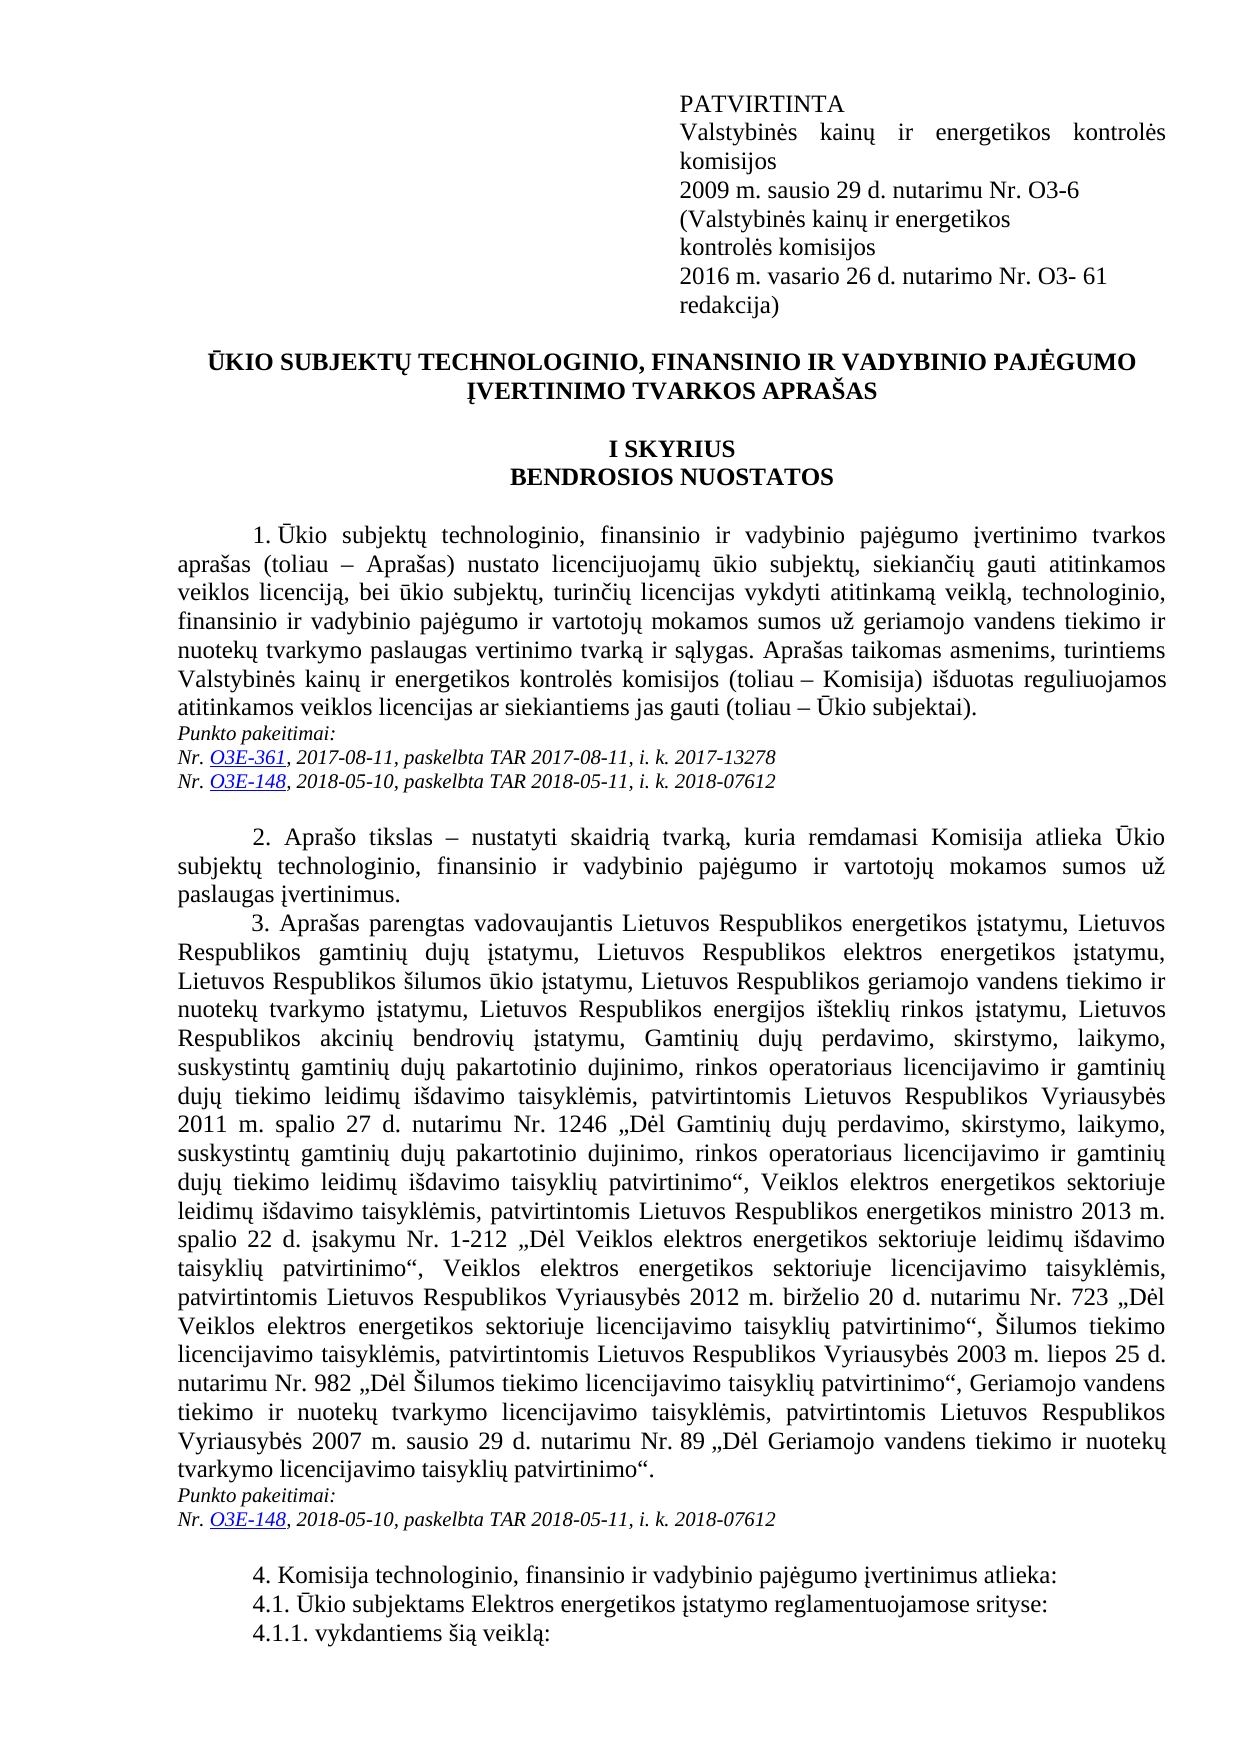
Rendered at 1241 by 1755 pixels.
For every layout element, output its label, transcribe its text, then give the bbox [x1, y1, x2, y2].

text Punkto pakeitimai: [177, 721, 1167, 745]
text (Valstybinės kainų ir energetikos [679, 204, 1167, 232]
text Nr. O3E-361, 2017-08-11, paskelbta TAR 2017-08-11, i. k. 2017-13278 [177, 745, 1167, 769]
text Nr. O3E-148, 2018-05-10, paskelbta TAR 2018-05-11, i. k. 2018-07612 [177, 1507, 1167, 1531]
text 2009 m. sausio 29 d. nutarimu Nr. O3-6 [679, 175, 1167, 204]
text 3. Aprašas parengtas vadovaujantis Lietuvos Respublikos energetikos įstatymu, Lietuvos Respublikos gamtinių dujų įstatymu, Lietuvos Respublikos elektros energetikos įstatymu, Lietuvos Respublikos šilumos ūkio įstatymu, Lietuvos Respublikos geriamojo vandens tiekimo ir nuotekų tvarkymo įstatymu, Lietuvos Respublikos energijos išteklių rinkos įstatymu, Lietuvos Respublikos akcinių bendrovių įstatymu, Gamtinių dujų perdavimo, skirstymo, laikymo, suskystintų gamtinių dujų pakartotinio dujinimo, rinkos operatoriaus licencijavimo ir gamtinių dujų tiekimo leidimų išdavimo taisyklėmis, patvirtintomis Lietuvos Respublikos Vyriausybės 2011 m. spalio 27 d. nutarimu Nr. 1246 „Dėl Gamtinių dujų perdavimo, skirstymo, laikymo, suskystintų gamtinių dujų pakartotinio dujinimo, rinkos operatoriaus licencijavimo ir gamtinių dujų tiekimo leidimų išdavimo taisyklių patvirtinimo“, Veiklos elektros energetikos sektoriuje leidimų išdavimo taisyklėmis, patvirtintomis Lietuvos Respublikos energetikos ministro 2013 m. spalio 22 d. įsakymu Nr. 1-212 „Dėl Veiklos elektros energetikos sektoriuje leidimų išdavimo taisyklių patvirtinimo“, Veiklos elektros energetikos sektoriuje licencijavimo taisyklėmis, patvirtintomis Lietuvos Respublikos Vyriausybės 2012 m. birželio 20 d. nutarimu Nr. 723 „Dėl Veiklos elektros energetikos sektoriuje licencijavimo taisyklių patvirtinimo“, Šilumos tiekimo licencijavimo taisyklėmis, patvirtintomis Lietuvos Respublikos Vyriausybės 2003 m. liepos 25 d. nutarimu Nr. 982 „Dėl Šilumos tiekimo licencijavimo taisyklių patvirtinimo“, Geriamojo vandens tiekimo ir nuotekų tvarkymo licencijavimo taisyklėmis, patvirtintomis Lietuvos Respublikos Vyriausybės 2007 m. sausio 29 d. nutarimu Nr. 89 „Dėl Geriamojo vandens tiekimo ir nuotekų tvarkymo licencijavimo taisyklių patvirtinimo“. [177, 908, 1167, 1483]
text I SKYRIUS [177, 434, 1167, 462]
text 4.1.1. vykdantiems šią veiklą: [177, 1618, 1167, 1646]
text PATVIRTINTA [679, 89, 1167, 117]
text kontrolės komisijos [679, 232, 1167, 261]
text 2. Aprašo tikslas – nustatyti skaidrią tvarką, kuria remdamasi Komisija atlieka Ūkio subjektų technologinio, finansinio ir vadybinio pajėgumo ir vartotojų mokamos sumos už paslaugas įvertinimus. [177, 822, 1167, 908]
text Punkto pakeitimai: [177, 1483, 1167, 1507]
text 2016 m. vasario 26 d. nutarimo Nr. O3- 61 [679, 261, 1167, 290]
text Valstybinės kainų ir energetikos kontrolės komisijos [679, 117, 1167, 175]
text 4. Komisija technologinio, finansinio ir vadybinio pajėgumo įvertinimus atlieka: [177, 1560, 1167, 1589]
text ŪKIO SUBJEKTŲ TECHNOLOGINIO, FINANSINIO IR VADYBINIO PAJĖGUMO ĮVERTINIMO TVARKOS APRAŠAS [177, 347, 1167, 405]
text redakcija) [679, 290, 1167, 319]
text BENDROSIOS NUOSTATOS [177, 462, 1167, 491]
text 1. Ūkio subjektų technologinio, finansinio ir vadybinio pajėgumo įvertinimo tvarkos aprašas (toliau – Aprašas) nustato licencijuojamų ūkio subjektų, siekiančių gauti atitinkamos veiklos licenciją, bei ūkio subjektų, turinčių licencijas vykdyti atitinkamą veiklą, technologinio, finansinio ir vadybinio pajėgumo ir vartotojų mokamos sumos už geriamojo vandens tiekimo ir nuotekų tvarkymo paslaugas vertinimo tvarką ir sąlygas. Aprašas taikomas asmenims, turintiems Valstybinės kainų ir energetikos kontrolės komisijos (toliau – Komisija) išduotas reguliuojamos atitinkamos veiklos licencijas ar siekiantiems jas gauti (toliau – Ūkio subjektai). [177, 520, 1167, 721]
text 4.1. Ūkio subjektams Elektros energetikos įstatymo reglamentuojamose srityse: [177, 1589, 1167, 1618]
text Nr. O3E-148, 2018-05-10, paskelbta TAR 2018-05-11, i. k. 2018-07612 [177, 769, 1167, 793]
